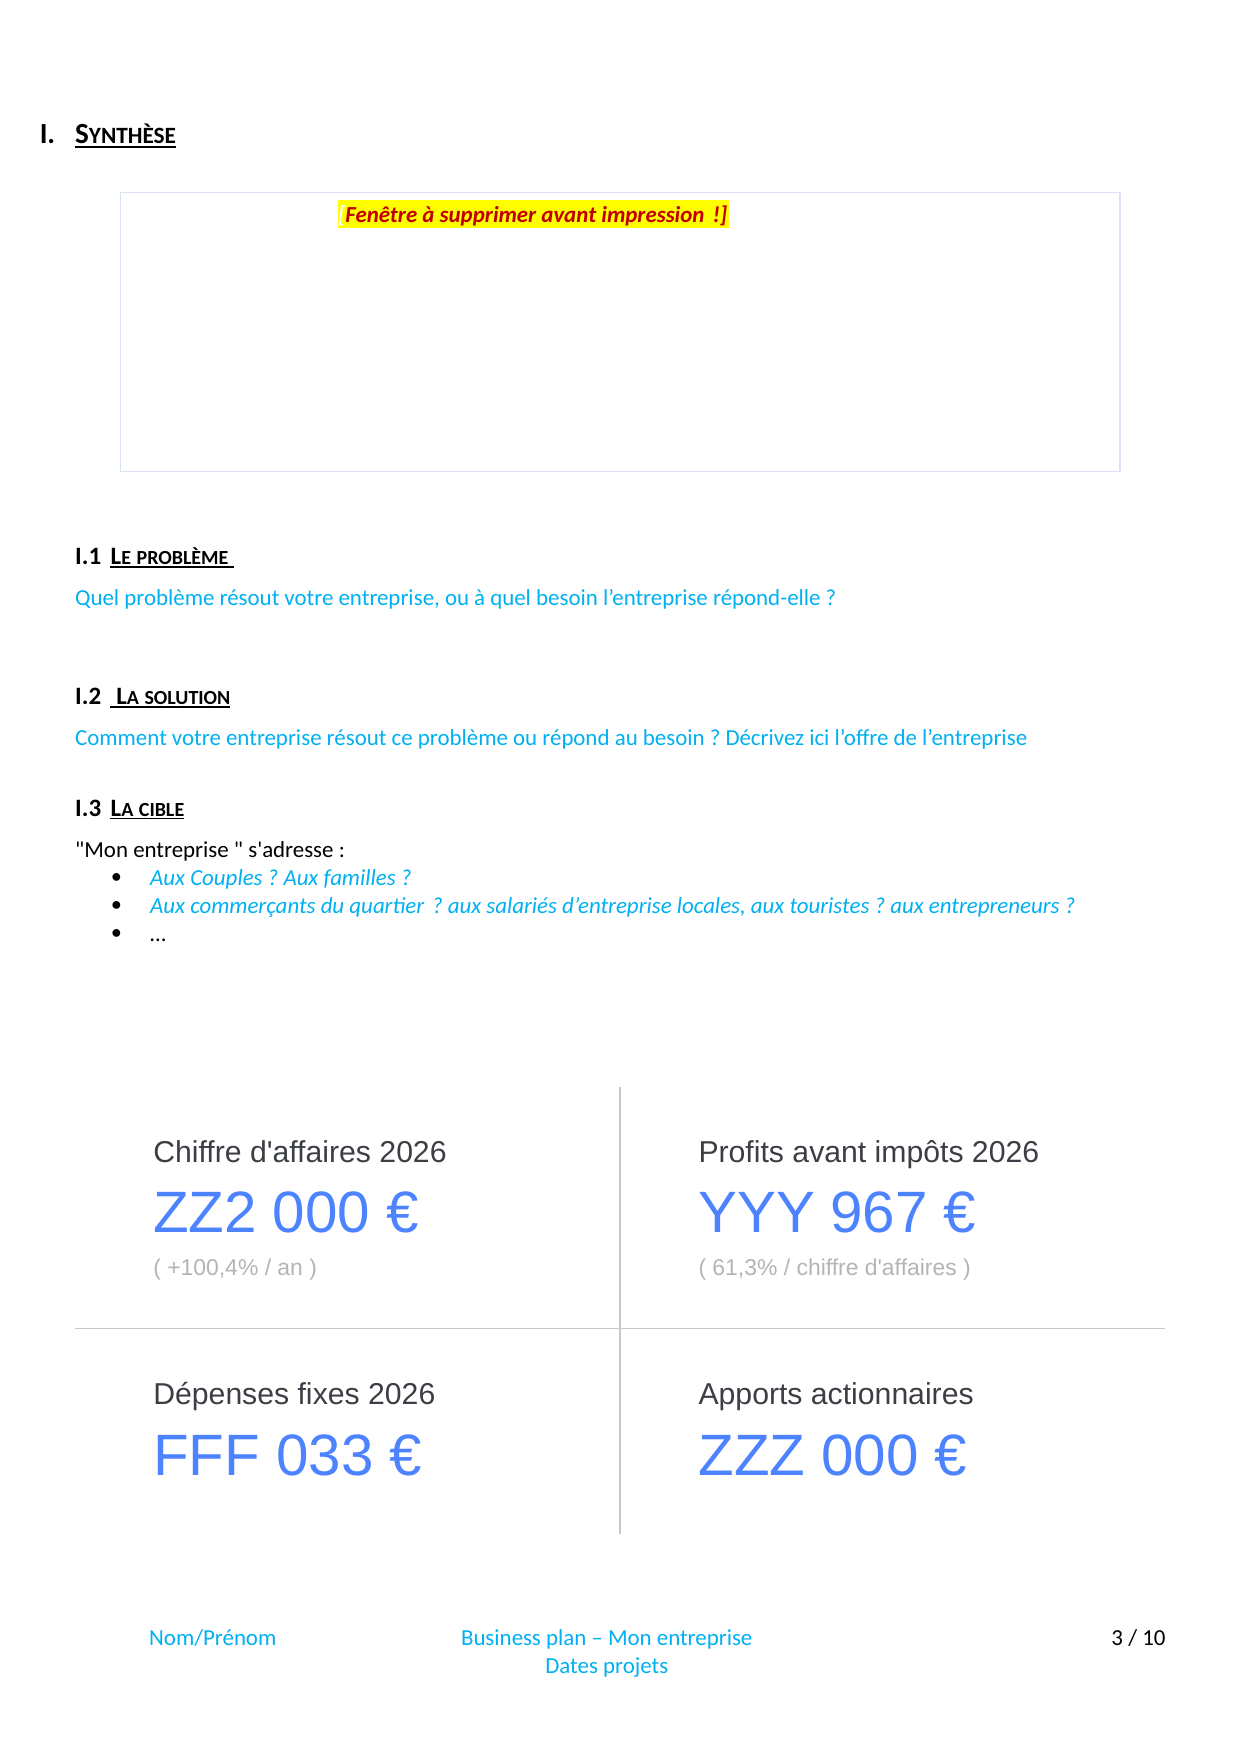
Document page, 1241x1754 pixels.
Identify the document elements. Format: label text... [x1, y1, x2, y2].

text Dans la mesure du possible, soyez succinct pour que le chapitre I Synthèse tienne dans une seule page. [136, 256, 1104, 312]
table_cell ( 61,3% / chiffre d'affaires ) [621, 1247, 1165, 1328]
subtitle Le problème [75, 541, 1165, 571]
subtitle Synthèse [39, 116, 1165, 151]
list … [112, 919, 1165, 947]
text Conseils Supernova : [Fenêtre à supprimer avant impression !] [136, 200, 1104, 228]
table_cell Dépenses fixes 2026 [75, 1329, 619, 1412]
list Aux Couples ? Aux familles ? [112, 863, 1165, 891]
text Comment votre entreprise résout ce problème ou répond au besoin ? Décrivez ici l’offre de l’entreprise [75, 723, 1165, 751]
table_cell FFF 033 € [75, 1413, 619, 1534]
table_cell Apports actionnaires [621, 1329, 1165, 1412]
table_header Profits avant impôts 2026 [621, 1087, 1165, 1170]
subtitle La solution [75, 680, 1165, 711]
text Si vous souhaitez donner beaucoup plus d’informations, et qu’elles ne seront pas contenues dans les paragraphes suivants, privilégier des documents Annexes. [136, 312, 1104, 368]
table_cell ZZZ 000 € [621, 1413, 1165, 1534]
list Aux commerçants du quartier ? aux salariés d’entreprise locales, aux touristes ? aux entrepreneurs ? [112, 891, 1165, 919]
table_cell ZZ2 000 € [75, 1170, 619, 1247]
table_header Chiffre d'affaires 2026 [75, 1087, 619, 1170]
table_cell ( +100,4% / an ) [75, 1247, 619, 1328]
subtitle La cible [75, 792, 1165, 822]
text "Mon entreprise " s'adresse : [75, 835, 1165, 863]
table_cell YYY 967 € [621, 1170, 1165, 1247]
text Quel problème résout votre entreprise, ou à quel besoin l’entreprise répond-elle ? [75, 583, 1165, 612]
